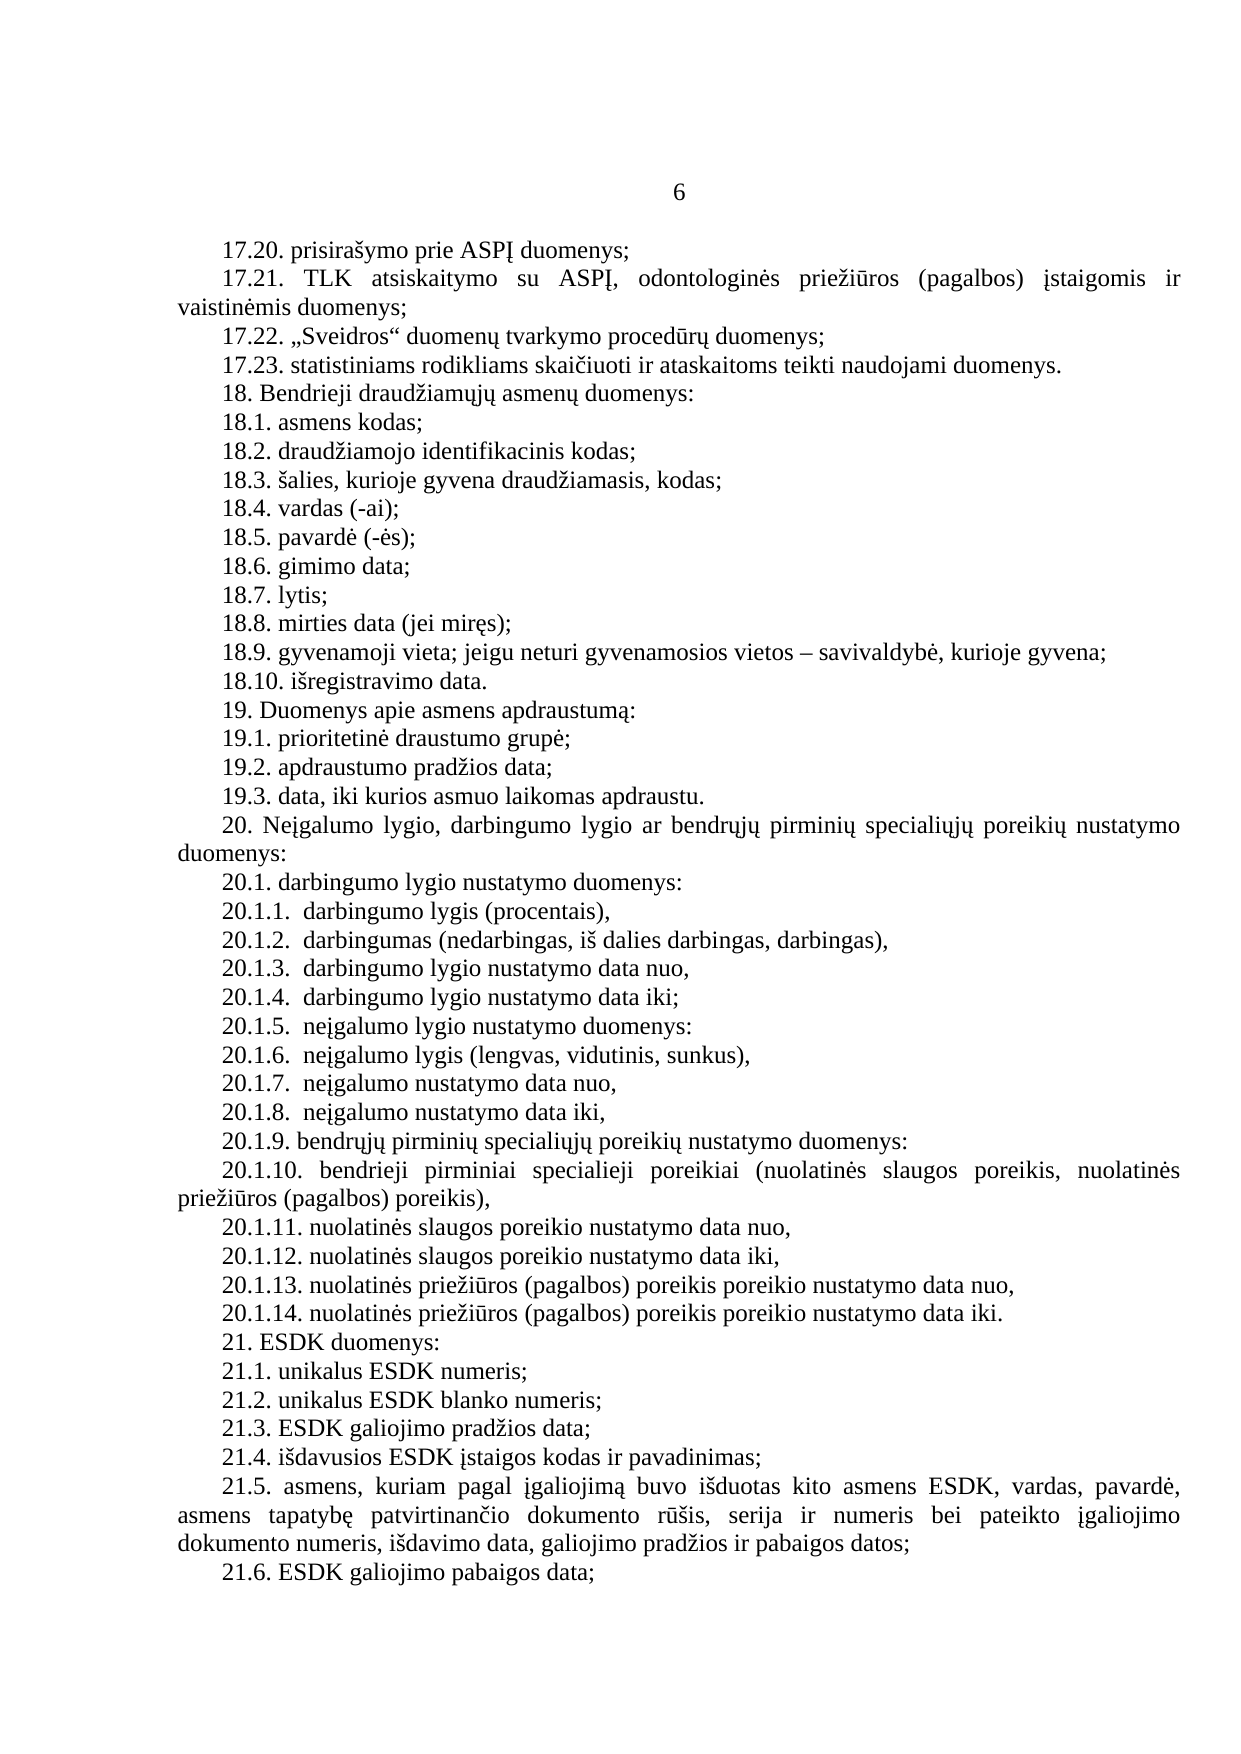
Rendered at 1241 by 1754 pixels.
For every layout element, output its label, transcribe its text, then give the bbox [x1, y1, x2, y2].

text 19.3. data, iki kurios asmuo laikomas apdraustu. [177, 781, 1181, 810]
text 20.1.12. nuolatinės slaugos poreikio nustatymo data iki, [177, 1241, 1181, 1270]
text 21.4. išdavusios ESDK įstaigos kodas ir pavadinimas; [177, 1442, 1181, 1471]
text 20.1.13. nuolatinės priežiūros (pagalbos) poreikis poreikio nustatymo data nuo, [177, 1270, 1181, 1298]
text 20.1.6. neįgalumo lygis (lengvas, vidutinis, sunkus), [177, 1040, 1181, 1068]
text 18.3. šalies, kurioje gyvena draudžiamasis, kodas; [177, 465, 1181, 493]
text 20.1.14. nuolatinės priežiūros (pagalbos) poreikis poreikio nustatymo data iki. [177, 1298, 1181, 1327]
text 17.22. „Sveidros“ duomenų tvarkymo procedūrų duomenys; [177, 321, 1181, 350]
text 18.1. asmens kodas; [177, 407, 1181, 436]
text 18. Bendrieji draudžiamųjų asmenų duomenys: [177, 378, 1181, 407]
text 19.1. prioritetinė draustumo grupė; [177, 723, 1181, 752]
text 20.1.3. darbingumo lygio nustatymo data nuo, [177, 953, 1181, 982]
text 21.2. unikalus ESDK blanko numeris; [177, 1385, 1181, 1413]
text 18.5. pavardė (-ės); [177, 522, 1181, 551]
text 18.10. išregistravimo data. [177, 666, 1181, 695]
text 20.1.7. neįgalumo nustatymo data nuo, [177, 1068, 1181, 1097]
text 20.1.5. neįgalumo lygio nustatymo duomenys: [177, 1011, 1181, 1040]
text 21.5. asmens, kuriam pagal įgaliojimą buvo išduotas kito asmens ESDK, vardas, pavardė, asmens tapatybę patvirtinančio dokumento rūšis, serija ir numeris bei pateikto įgaliojimo dokumento numeris, išdavimo data, galiojimo pradžios ir pabaigos datos; [177, 1471, 1181, 1557]
text 17.23. statistiniams rodikliams skaičiuoti ir ataskaitoms teikti naudojami duomenys. [177, 350, 1181, 378]
text 20.1.4. darbingumo lygio nustatymo data iki; [177, 982, 1181, 1011]
text 21.3. ESDK galiojimo pradžios data; [177, 1413, 1181, 1442]
text 20.1.11. nuolatinės slaugos poreikio nustatymo data nuo, [177, 1212, 1181, 1241]
text 21.6. ESDK galiojimo pabaigos data; [177, 1557, 1181, 1586]
text 19.2. apdraustumo pradžios data; [177, 752, 1181, 781]
text 21.1. unikalus ESDK numeris; [177, 1356, 1181, 1385]
text 20.1.9. bendrųjų pirminių specialiųjų poreikių nustatymo duomenys: [177, 1126, 1181, 1155]
text 18.6. gimimo data; [177, 551, 1181, 580]
text 17.20. prisirašymo prie ASPĮ duomenys; [177, 235, 1181, 263]
text 20.1.1. darbingumo lygis (procentais), [177, 896, 1181, 925]
text 18.2. draudžiamojo identifikacinis kodas; [177, 436, 1181, 465]
text 20.1.8. neįgalumo nustatymo data iki, [177, 1097, 1181, 1126]
text 17.21. TLK atsiskaitymo su ASPĮ, odontologinės priežiūros (pagalbos) įstaigomis ir vaistinėmis duomenys; [177, 263, 1181, 321]
text 20. Neįgalumo lygio, darbingumo lygio ar bendrųjų pirminių specialiųjų poreikių nustatymo duomenys: [177, 810, 1181, 867]
text 21. ESDK duomenys: [177, 1327, 1181, 1356]
text 18.8. mirties data (jei miręs); [177, 608, 1181, 637]
text 19. Duomenys apie asmens apdraustumą: [177, 695, 1181, 723]
text 20.1.10. bendrieji pirminiai specialieji poreikiai (nuolatinės slaugos poreikis, nuolatinės priežiūros (pagalbos) poreikis), [177, 1155, 1181, 1212]
text 18.7. lytis; [177, 580, 1181, 608]
text 18.9. gyvenamoji vieta; jeigu neturi gyvenamosios vietos – savivaldybė, kurioje gyvena; [177, 637, 1181, 666]
text 18.4. vardas (-ai); [177, 493, 1181, 522]
text 20.1. darbingumo lygio nustatymo duomenys: [177, 867, 1181, 896]
text 20.1.2. darbingumas (nedarbingas, iš dalies darbingas, darbingas), [177, 925, 1181, 953]
